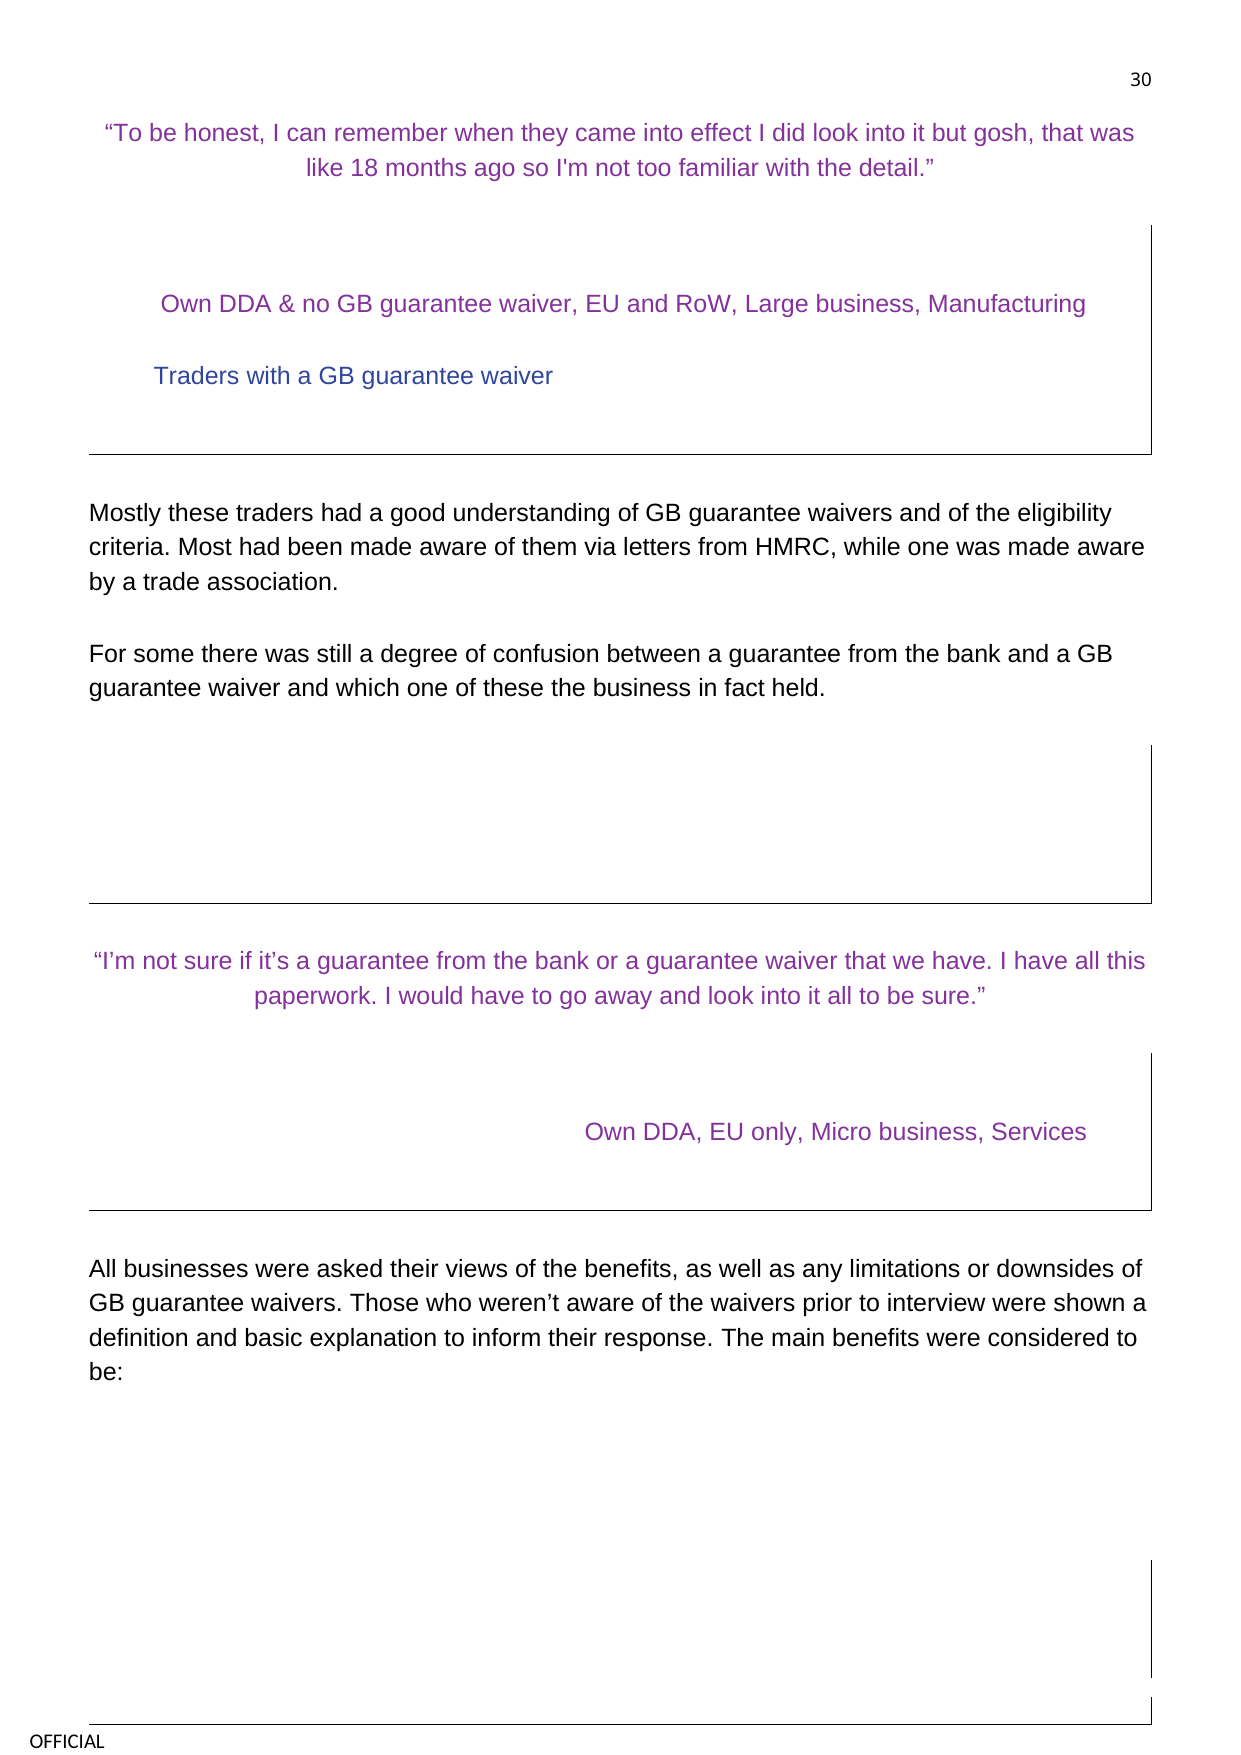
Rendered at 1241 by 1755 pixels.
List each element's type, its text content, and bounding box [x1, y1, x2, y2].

text “I’m not sure if it’s a guarantee from the bank or a guarantee waiver that we have. I have all this paperwork. I would have to go away and look into it all to be sure.” [89, 946, 1152, 1009]
text Own DDA, EU only, Micro business, Services [89, 1053, 1151, 1210]
text “To be honest, I can remember when they came into effect I did look into it but gosh, that was like 18 months ago so I'm not too familiar with the detail.” [89, 118, 1152, 181]
text All businesses were asked their views of the benefits, as well as any limitations or downsides of GB guarantee waivers. Those who weren’t aware of the waivers prior to interview were shown a definition and basic explanation to inform their response. The main benefits were considered to be: [89, 1254, 1152, 1386]
text Traders with a GB guarantee waiver [89, 297, 1152, 454]
text Mostly these traders had a good understanding of GB guarantee waivers and of the eligibility criteria. Most had been made aware of them via letters from HMRC, while one was made aware by a trade association. [89, 498, 1152, 595]
text For some there was still a degree of confusion between a guarantee from the bank and a GB guarantee waiver and which one of these the business in fact held. [89, 639, 1152, 702]
text Own DDA & no GB guarantee waiver, EU and RoW, Large business, Manufacturing [89, 224, 1152, 297]
